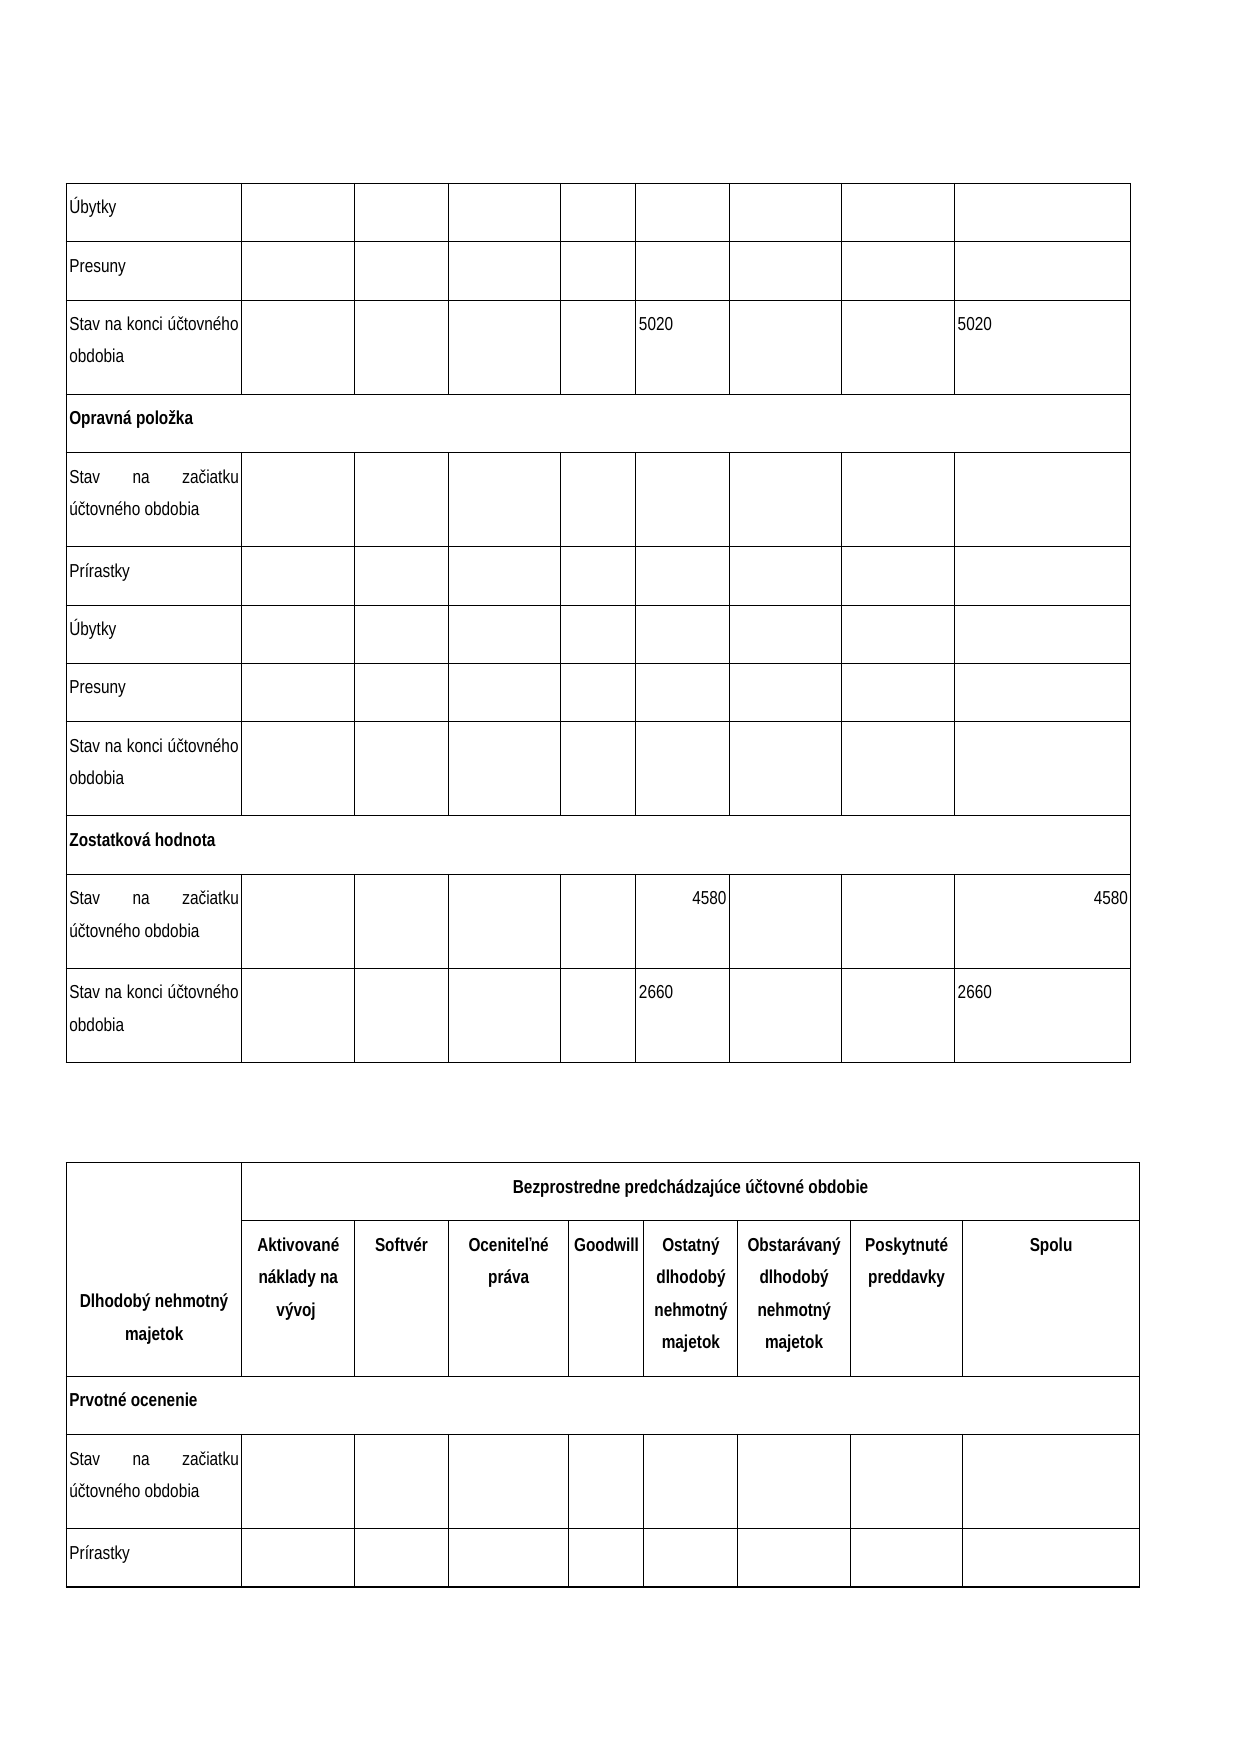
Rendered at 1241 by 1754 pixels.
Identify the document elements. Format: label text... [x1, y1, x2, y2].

table_cell [730, 606, 841, 663]
table_cell [355, 1435, 448, 1528]
table_cell [561, 969, 635, 1062]
table_cell [242, 547, 354, 604]
table_cell 4580 [955, 875, 1130, 968]
table_cell [730, 453, 841, 546]
table_cell [738, 1529, 850, 1586]
table_cell [738, 1435, 850, 1528]
table_cell [842, 664, 954, 721]
table_cell [242, 301, 354, 394]
table_cell [242, 722, 354, 815]
table_cell [636, 722, 729, 815]
table_cell Prvotné ocenenie [67, 1377, 1139, 1434]
table_cell 2660 [955, 969, 1130, 1062]
table_cell Obstarávaný dlhodobý nehmotný majetok [738, 1221, 850, 1376]
table_cell [636, 664, 729, 721]
table_cell [561, 875, 635, 968]
table_cell Stav na začiatku účtovného obdobia [67, 453, 241, 546]
table_cell [842, 875, 954, 968]
table_cell [955, 606, 1130, 663]
table_cell [242, 606, 354, 663]
table_cell Prírastky [67, 1529, 241, 1586]
table_cell [242, 1435, 354, 1528]
table_cell [842, 722, 954, 815]
table_cell [355, 969, 448, 1062]
table_cell [730, 547, 841, 604]
table_cell [355, 664, 448, 721]
table_cell [242, 453, 354, 546]
table_cell [569, 1529, 643, 1586]
table_cell [242, 875, 354, 968]
table_cell [851, 1529, 962, 1586]
table_cell Spolu [963, 1221, 1139, 1376]
table_cell [449, 242, 560, 299]
table_cell [955, 664, 1130, 721]
table_cell [851, 1435, 962, 1528]
table_cell Stav na konci účtovného obdobia [67, 722, 241, 815]
table_cell [355, 722, 448, 815]
table_cell [449, 606, 560, 663]
table_cell Prírastky [67, 547, 241, 604]
table_cell [842, 547, 954, 604]
table_cell [730, 184, 841, 241]
table_cell [449, 301, 560, 394]
table_cell [449, 453, 560, 546]
table_cell [561, 242, 635, 299]
table_cell Stav na začiatku účtovného obdobia [67, 875, 241, 968]
table_cell Úbytky [67, 184, 241, 241]
table_cell [449, 969, 560, 1062]
table_cell [842, 184, 954, 241]
table_cell 4580 [636, 875, 729, 968]
table_cell [561, 722, 635, 815]
table_cell Ostatný dlhodobý nehmotný majetok [644, 1221, 737, 1376]
table_cell [242, 242, 354, 299]
table_cell Goodwill [569, 1221, 643, 1376]
table_cell [842, 301, 954, 394]
table_cell [730, 301, 841, 394]
table_cell [842, 242, 954, 299]
table_cell [561, 184, 635, 241]
table_cell [955, 184, 1130, 241]
table_cell [355, 875, 448, 968]
table_cell [449, 875, 560, 968]
table_cell [730, 875, 841, 968]
table_cell Opravná položka [67, 395, 1130, 452]
table_cell [842, 969, 954, 1062]
table_cell [355, 301, 448, 394]
table_cell [569, 1435, 643, 1528]
table_cell [842, 453, 954, 546]
table_cell [955, 547, 1130, 604]
table_cell Presuny [67, 242, 241, 299]
table_cell [561, 453, 635, 546]
table_cell Stav na začiatku účtovného obdobia [67, 1435, 241, 1528]
table_cell [963, 1435, 1139, 1528]
table_cell [955, 722, 1130, 815]
table_cell Stav na konci účtovného obdobia [67, 969, 241, 1062]
table_cell [644, 1529, 737, 1586]
table_cell [561, 547, 635, 604]
table_cell [730, 722, 841, 815]
table_cell Poskytnuté preddavky [851, 1221, 962, 1376]
table_cell [449, 664, 560, 721]
table_header Bezprostredne predchádzajúce účtovné obdobie [242, 1163, 1139, 1220]
table_cell Presuny [67, 664, 241, 721]
table_cell [449, 722, 560, 815]
table_cell [355, 184, 448, 241]
table_cell [242, 184, 354, 241]
table_cell [449, 547, 560, 604]
table_cell [561, 301, 635, 394]
table_cell [644, 1435, 737, 1528]
table_cell [955, 453, 1130, 546]
table_cell [636, 547, 729, 604]
table_cell [561, 664, 635, 721]
table_cell Oceniteľné práva [449, 1221, 568, 1376]
table_cell [355, 1529, 448, 1586]
table_cell [730, 242, 841, 299]
table_cell Aktivované náklady na vývoj [242, 1221, 354, 1376]
table_cell [355, 606, 448, 663]
table_cell [636, 242, 729, 299]
table_cell 5020 [636, 301, 729, 394]
table_cell [636, 606, 729, 663]
table_cell [730, 664, 841, 721]
table_cell [955, 242, 1130, 299]
table_cell 5020 [955, 301, 1130, 394]
table_header Dlhodobý nehmotný majetok [67, 1163, 241, 1376]
table_cell [355, 453, 448, 546]
table_cell [963, 1529, 1139, 1586]
table_cell Stav na konci účtovného obdobia [67, 301, 241, 394]
table_cell [242, 664, 354, 721]
table_cell [449, 1435, 568, 1528]
table_cell [636, 184, 729, 241]
table_cell Zostatková hodnota [67, 816, 1130, 874]
table_cell [449, 184, 560, 241]
table_cell Softvér [355, 1221, 448, 1376]
table_cell [242, 969, 354, 1062]
table_cell [561, 606, 635, 663]
table_cell [355, 547, 448, 604]
table_cell 2660 [636, 969, 729, 1062]
table_cell [449, 1529, 568, 1586]
table_cell Úbytky [67, 606, 241, 663]
table_cell [636, 453, 729, 546]
table_cell [242, 1529, 354, 1586]
table_cell [355, 242, 448, 299]
table_cell [730, 969, 841, 1062]
table_cell [842, 606, 954, 663]
